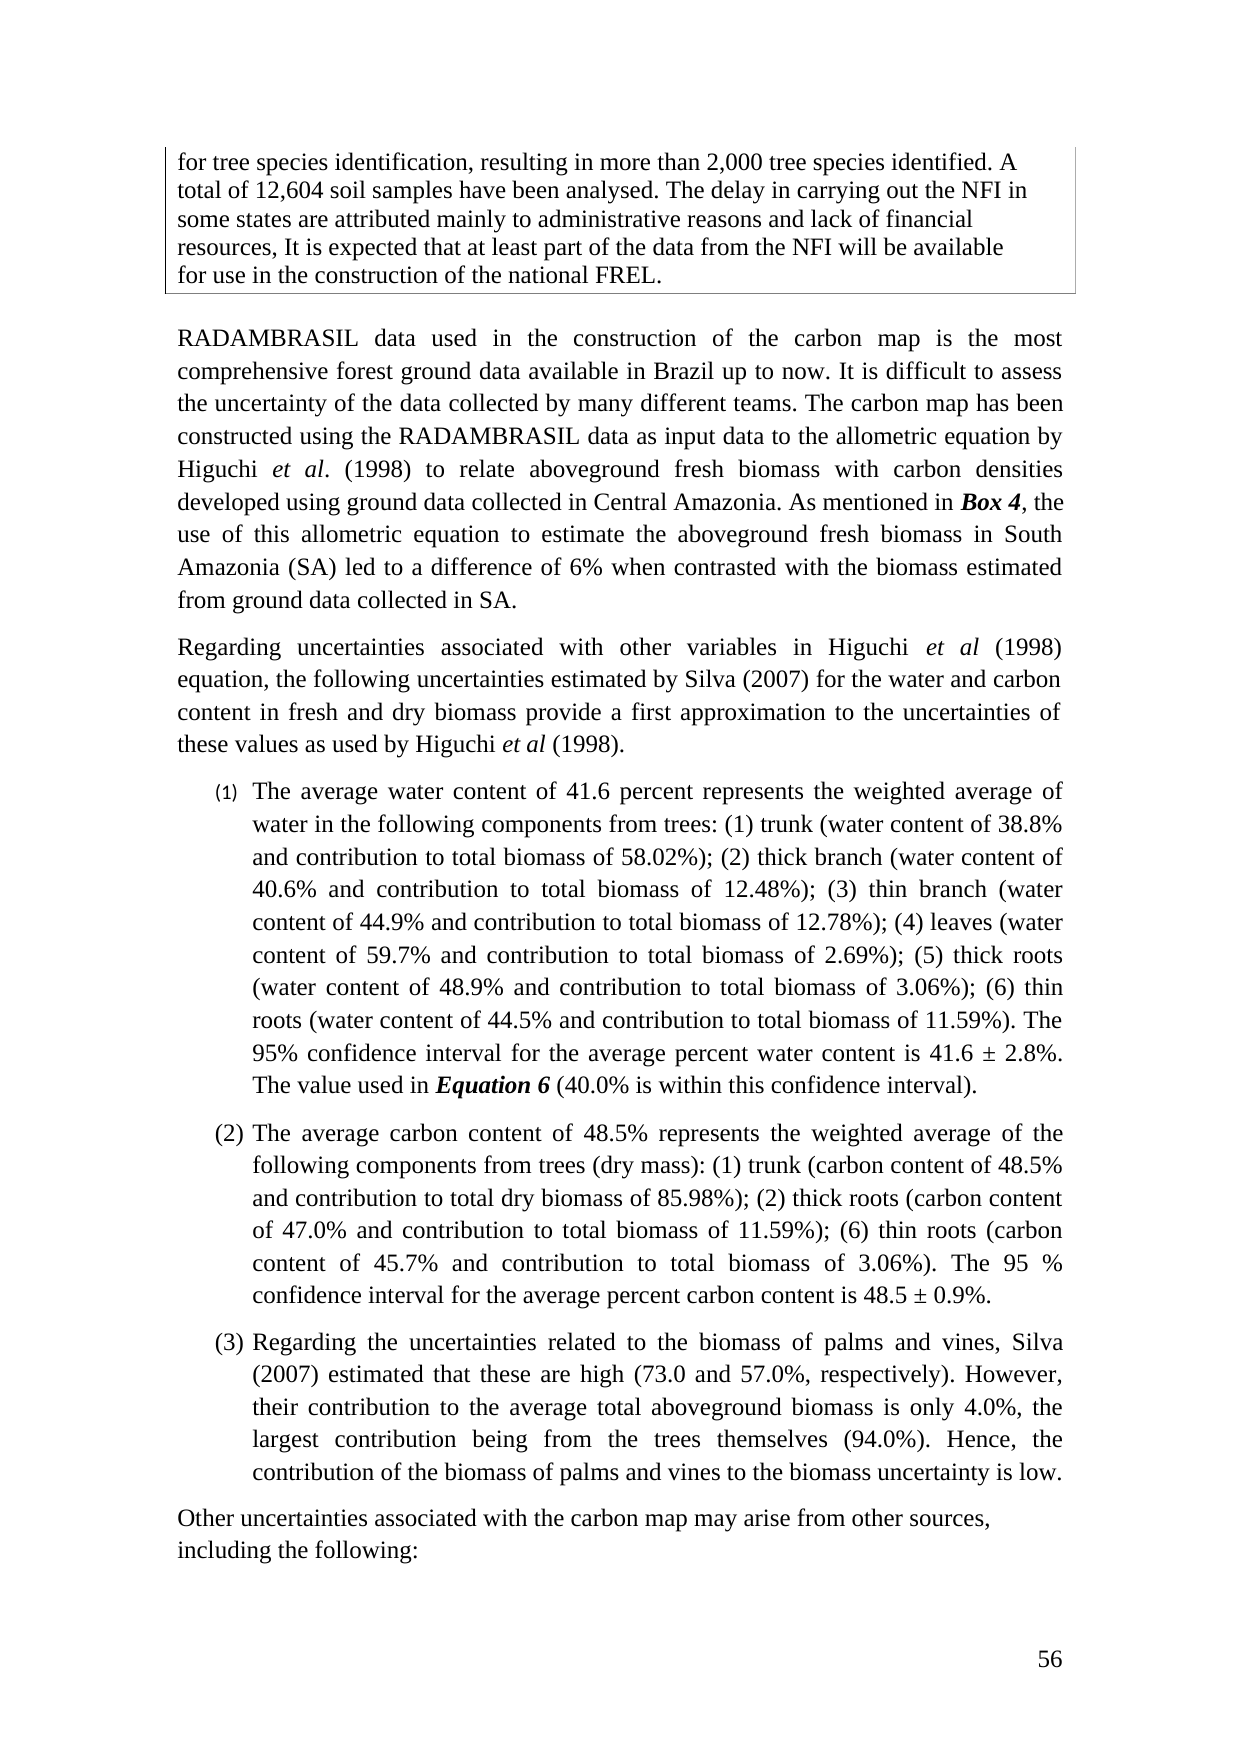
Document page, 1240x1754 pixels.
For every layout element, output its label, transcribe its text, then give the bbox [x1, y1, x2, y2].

text 56 [1037, 1644, 1089, 1673]
text Other uncertainties associated with the carbon map may arise from other sources, including the following: [177, 1503, 1062, 1564]
text RADAMBRASIL data used in the construction of the carbon map is the most comprehensive forest ground data available in Brazil up to now. It is difficult to assess the uncertainty of the data collected by many different teams. The carbon map has been constructed using the RADAMBRASIL data as input data to the allometric equation by Higuchi et al. (1998) to relate aboveground fresh biomass with carbon densities developed using ground data collected in Central Amazonia. As mentioned in Box 4, the use of this allometric equation to estimate the aboveground fresh biomass in South Amazonia (SA) led to a difference of 6% when contrasted with the biomass estimated from ground data collected in SA. [177, 323, 1064, 613]
list Regarding the uncertainties related to the biomass of palms and vines, Silva (2007) estimated that these are high (73.0 and 57.0%, respectively). However, their contribution to the average total aboveground biomass is only 4.0%, the largest contribution being from the trees themselves (94.0%). Hence, the contribution of the biomass of palms and vines to the biomass uncertainty is low. [214, 1327, 1064, 1486]
text Regarding uncertainties associated with other variables in Higuchi et al (1998) equation, the following uncertainties estimated by Silva (2007) for the water and carbon content in fresh and dry biomass provide a first approximation to the uncertainties of these values as used by Higuchi et al (1998). [177, 632, 1062, 758]
list The average carbon content of 48.5% represents the weighted average of the following components from trees (dry mass): (1) trunk (carbon content of 48.5% and contribution to total dry biomass of 85.98%); (2) thick roots (carbon content of 47.0% and contribution to total biomass of 11.59%); (6) thin roots (carbon content of 45.7% and contribution to total biomass of 3.06%). The 95 % confidence interval for the average percent carbon content is 48.5 ± 0.9%. [214, 1118, 1064, 1309]
list The average water content of 41.6 percent represents the weighted average of water in the following components from trees: (1) trunk (water content of 38.8% and contribution to total biomass of 58.02%); (2) thick branch (water content of 40.6% and contribution to total biomass of 12.48%); (3) thin branch (water content of 44.9% and contribution to total biomass of 12.78%); (4) leaves (water content of 59.7% and contribution to total biomass of 2.69%); (5) thick roots (water content of 48.9% and contribution to total biomass of 3.06%); (6) thin roots (water content of 44.5% and contribution to total biomass of 11.59%). The 95% confidence interval for the average percent water content is 41.6 ± 2.8%. The value used in Equation 6 (40.0% is within this confidence interval). [214, 776, 1064, 1099]
